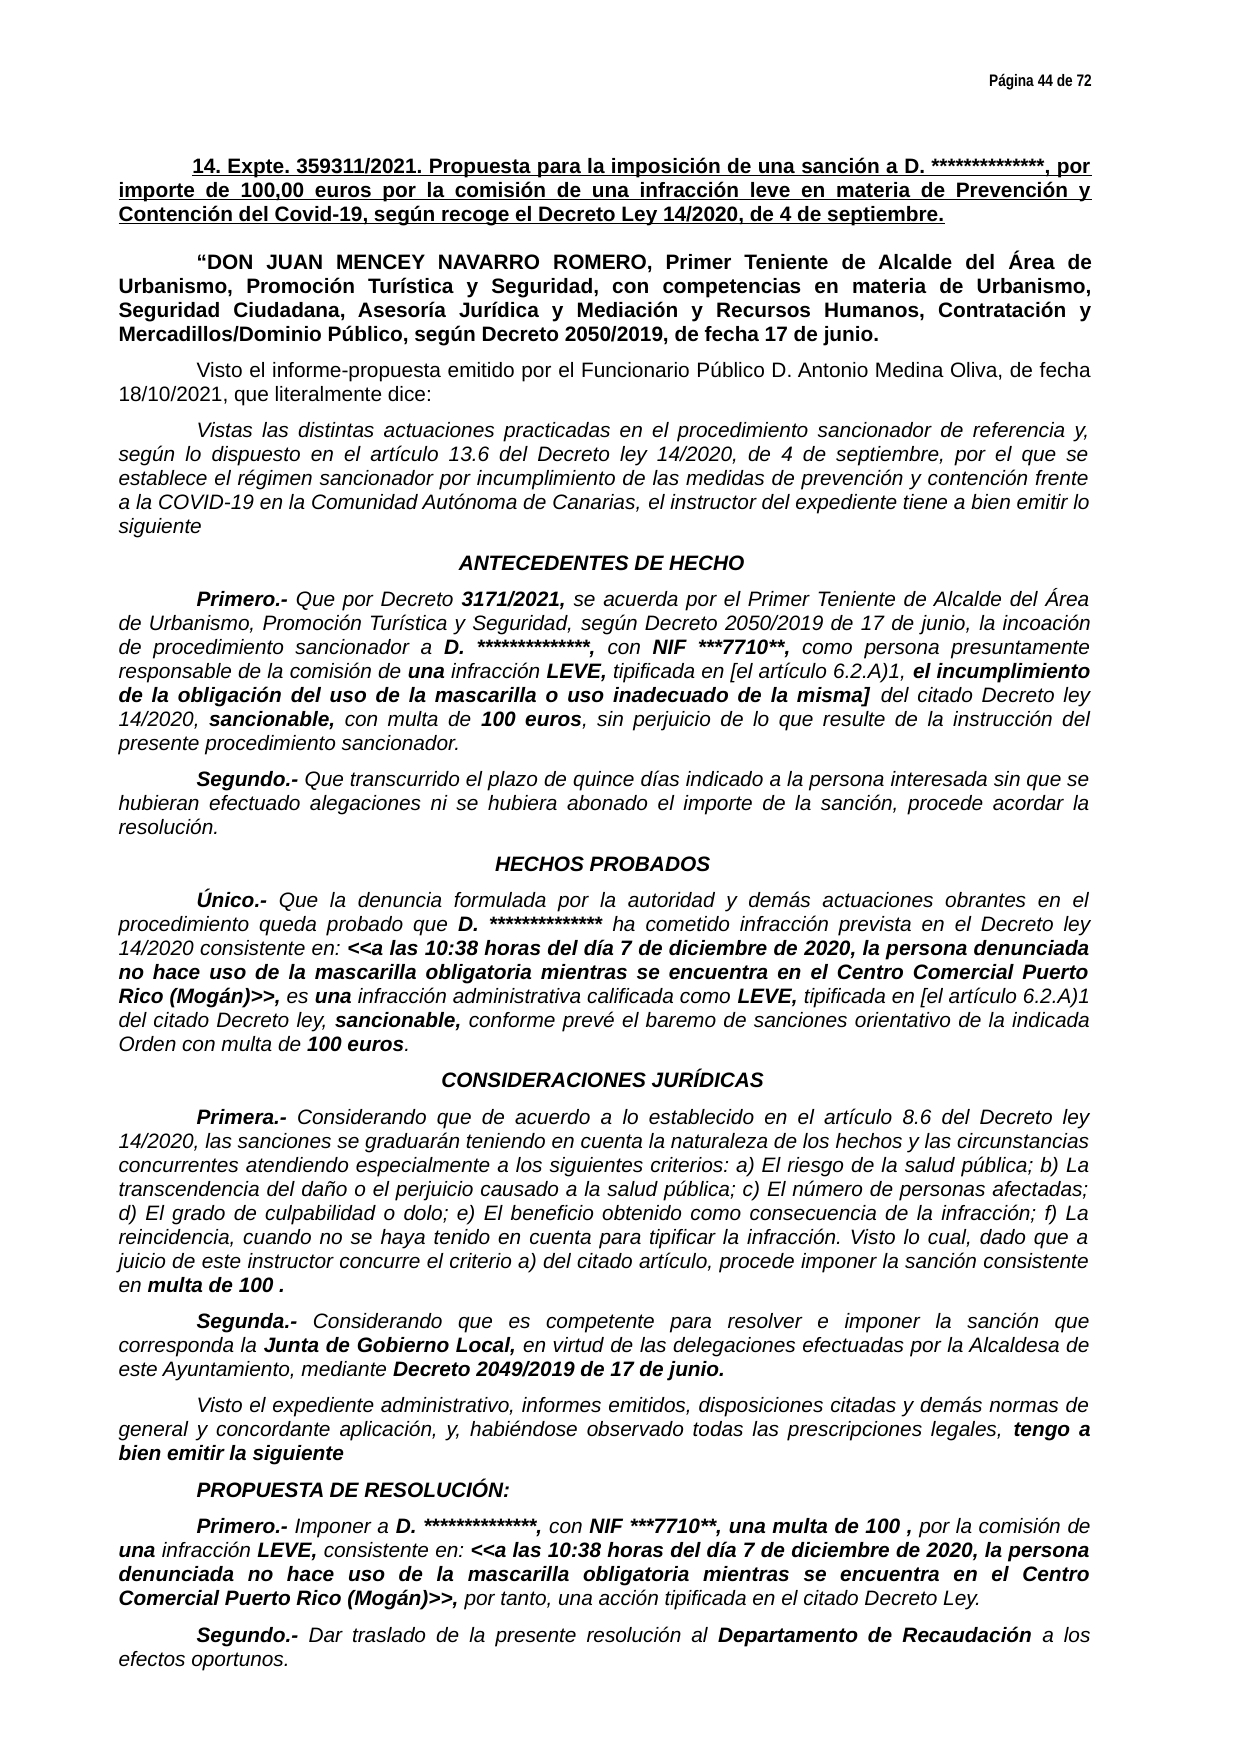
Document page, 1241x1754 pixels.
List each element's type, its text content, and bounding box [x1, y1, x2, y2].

text Contención del Covid-19, según recoge el Decreto Ley 14/2020, de 4 de septiembre. [118, 200, 1092, 226]
text Único.- Que la denuncia formulada por la autoridad y demás actuaciones obrantes en el procedimiento queda probado que D. ************** ha cometido infracción prevista en el Decreto ley 14/2020 consistente en: <<a las 10:38 horas del día 7 de diciembre de 2020, la persona denunciada no hace uso de la mascarilla obligatoria mientras se encuentra en el Centro Comercial Puerto Rico (Mogán)>>, es una infracción administrativa calificada como LEVE, tipificada en [el artículo 6.2.A)1 del citado Decreto ley, sancionable, conforme prevé el baremo de sanciones orientativo de la indicada Orden con multa de 100 euros. [118, 888, 1092, 1056]
text Segundo.- Dar traslado de la presente resolución al Departamento de Recaudación a los efectos oportunos. [118, 1622, 1092, 1670]
text Visto el expediente administrativo, informes emitidos, disposiciones citadas y demás normas de general y concordante aplicación, y, habiéndose observado todas las prescripciones legales, tengo a bien emitir la siguiente [118, 1393, 1092, 1465]
text Primero.- Que por Decreto 3171/2021, se acuerda por el Primer Teniente de Alcalde del Área de Urbanismo, Promoción Turística y Seguridad, según Decreto 2050/2019 de 17 de junio, la incoación de procedimiento sancionador a D. **************, con NIF ***7710**, como persona presuntamente responsable de la comisión de una infracción LEVE, tipificada en [el artículo 6.2.A)1, el incumplimiento de la obligación del uso de la mascarilla o uso inadecuado de la misma] del citado Decreto ley 14/2020, sancionable, con multa de 100 euros, sin perjuicio de lo que resulte de la instrucción del presente procedimiento sancionador. [118, 587, 1092, 755]
text PROPUESTA DE RESOLUCIÓN: [118, 1478, 1092, 1502]
text Vistas las distintas actuaciones practicadas en el procedimiento sancionador de referencia y, según lo dispuesto en el artículo 13.6 del Decreto ley 14/2020, de 4 de septiembre, por el que se establece el régimen sancionador por incumplimiento de las medidas de prevención y contención frente a la COVID-19 en la Comunidad Autónoma de Canarias, el instructor del expediente tiene a bien emitir lo siguiente [118, 418, 1092, 538]
text HECHOS PROBADOS [118, 852, 1092, 876]
text Primero.- Imponer a D. **************, con NIF ***7710**, una multa de 100 , por la comisión de una infracción LEVE, consistente en: <<a las 10:38 horas del día 7 de diciembre de 2020, la persona denunciada no hace uso de la mascarilla obligatoria mientras se encuentra en el Centro Comercial Puerto Rico (Mogán)>>, por tanto, una acción tipificada en el citado Decreto Ley. [118, 1514, 1092, 1610]
text 14. Expte. 359311/2021. Propuesta para la imposición de una sanción a D. **************, por importe de 100,00 euros por la comisión de una infracción leve en materia de Prevención y [118, 154, 1092, 199]
text “DON JUAN MENCEY NAVARRO ROMERO, Primer Teniente de Alcalde del Área de Urbanismo, Promoción Turística y Seguridad, con competencias en materia de Urbanismo, Seguridad Ciudadana, Asesoría Jurídica y Mediación y Recursos Humanos, Contratación y Mercadillos/Dominio Público, según Decreto 2050/2019, de fecha 17 de junio. [118, 249, 1092, 345]
text ANTECEDENTES DE HECHO [118, 551, 1092, 574]
text Segunda.- Considerando que es competente para resolver e imponer la sanción que corresponda la Junta de Gobierno Local, en virtud de las delegaciones efectuadas por la Alcaldesa de este Ayuntamiento, mediante Decreto 2049/2019 de 17 de junio. [118, 1309, 1092, 1381]
text CONSIDERACIONES JURÍDICAS [118, 1068, 1092, 1092]
text Primera.- Considerando que de acuerdo a lo establecido en el artículo 8.6 del Decreto ley 14/2020, las sanciones se graduarán teniendo en cuenta la naturaleza de los hechos y las circunstancias concurrentes atendiendo especialmente a los siguientes criterios: a) El riesgo de la salud pública; b) La transcendencia del daño o el perjuicio causado a la salud pública; c) El número de personas afectadas; d) El grado de culpabilidad o dolo; e) El beneficio obtenido como consecuencia de la infracción; f) La reincidencia, cuando no se haya tenido en cuenta para tipificar la infracción. Visto lo cual, dado que a juicio de este instructor concurre el criterio a) del citado artículo, procede imponer la sanción consistente en multa de 100 . [118, 1105, 1092, 1296]
text Segundo.- Que transcurrido el plazo de quince días indicado a la persona interesada sin que se hubieran efectuado alegaciones ni se hubiera abonado el importe de la sanción, procede acordar la resolución. [118, 767, 1092, 839]
text Visto el informe-propuesta emitido por el Funcionario Público D. Antonio Medina Oliva, de fecha 18/10/2021, que literalmente dice: [118, 358, 1092, 406]
